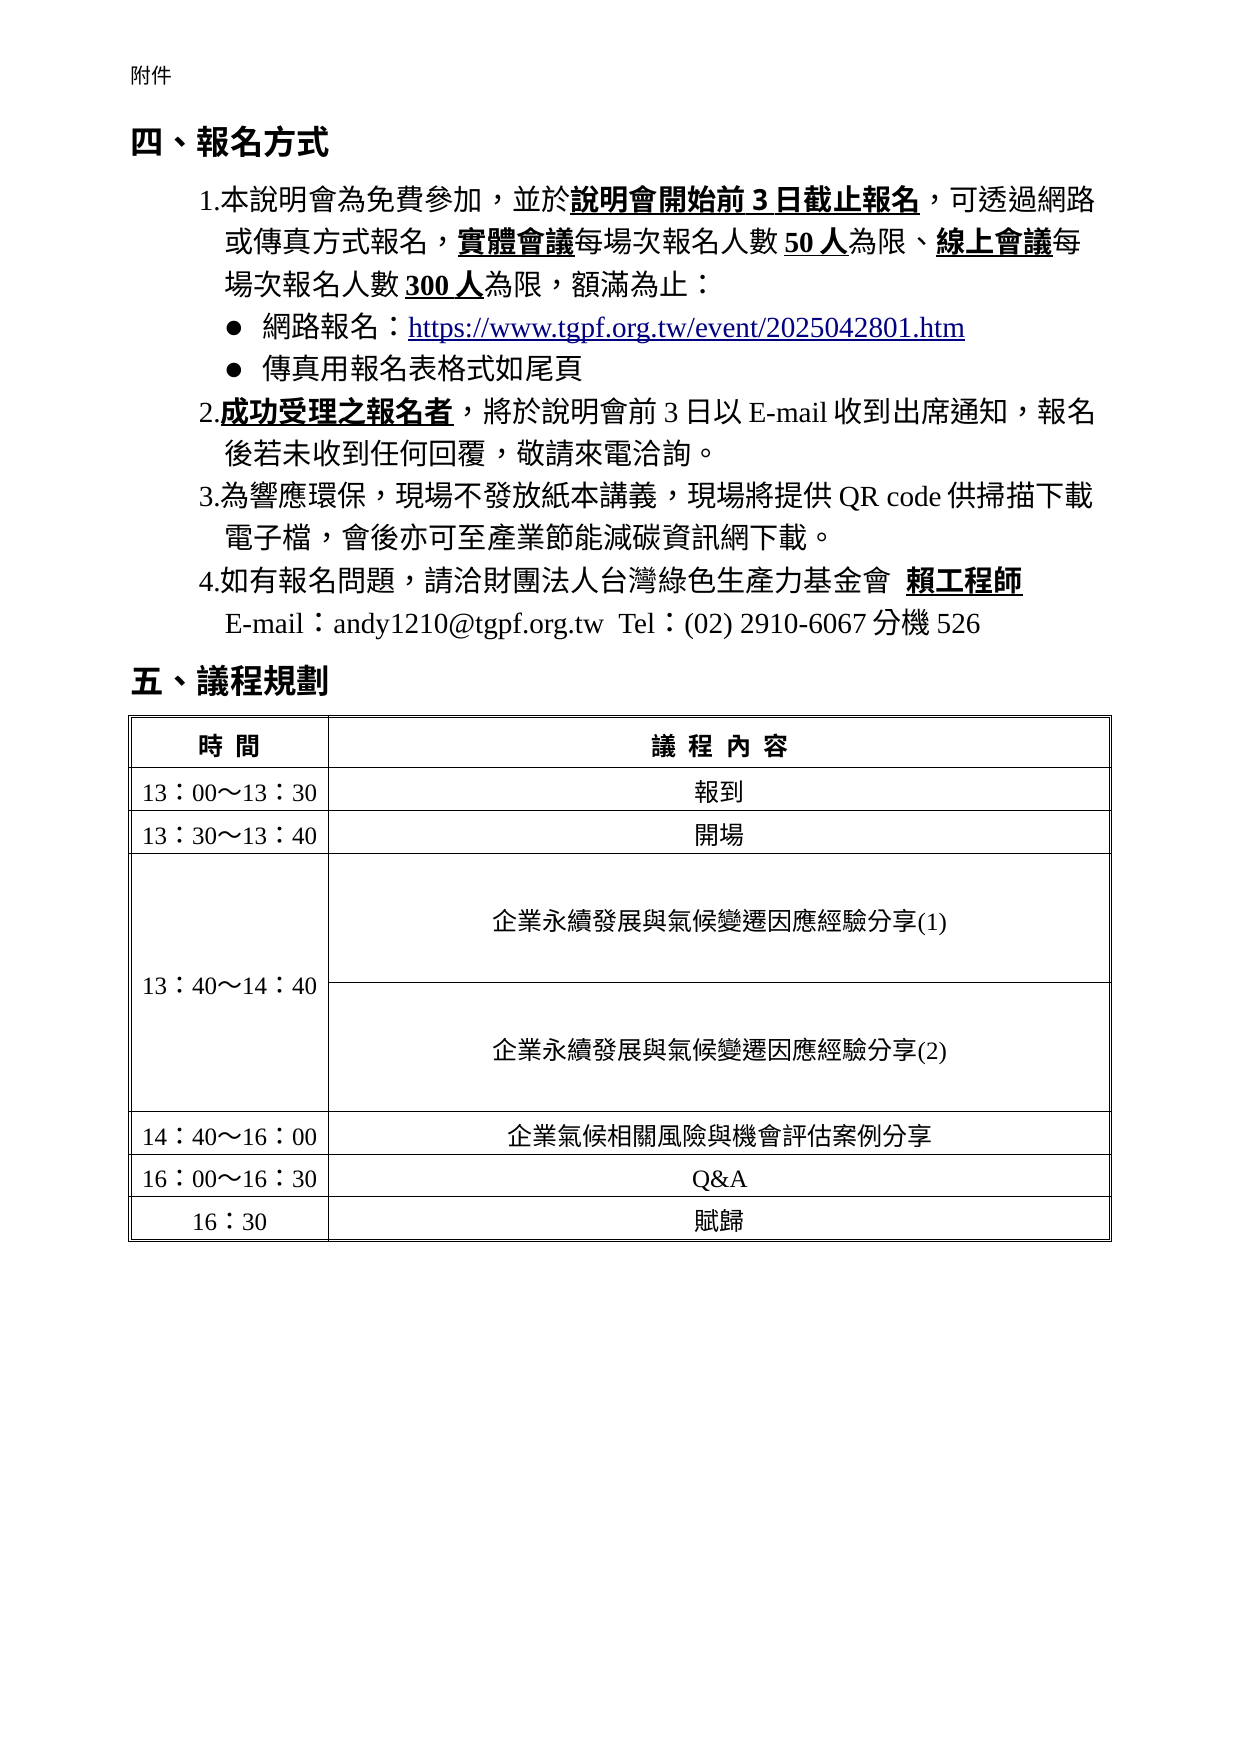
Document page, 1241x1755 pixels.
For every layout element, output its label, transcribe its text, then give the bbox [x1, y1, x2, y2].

table_cell 企業氣候相關風險與機會評估案例分享 [329, 1112, 1109, 1153]
table_cell 開場 [329, 811, 1109, 852]
text 2.成功受理之報名者，將於說明會前3日以E-mail收到出席通知，報名後若未收到任何回覆，敬請來電洽詢。 [198, 388, 1110, 473]
text 五、議程規劃 [130, 654, 1110, 703]
list 傳真用報名表格式如尾頁 [224, 346, 1110, 388]
table_cell 13：00～13：30 [132, 768, 328, 810]
table_header 議 程 內 容 [329, 718, 1109, 767]
list 網路報名：https://www.tgpf.org.tw/event/2025042801.htm [224, 304, 1110, 346]
table_cell 企業永續發展與氣候變遷因應經驗分享(1) [329, 854, 1109, 982]
table_cell 企業永續發展與氣候變遷因應經驗分享(2) [329, 983, 1109, 1111]
table_cell 14：40～16：00 [132, 1112, 328, 1153]
table_cell 13：40～14：40 [132, 854, 328, 1111]
table_cell 13：30～13：40 [132, 811, 328, 852]
text 4.如有報名問題，請洽財團法人台灣綠色生產力基金會 賴工程師 [198, 557, 1110, 600]
text E-mail：andy1210@tgpf.org.tw Tel：(02) 2910-6067分機526 [224, 600, 1110, 642]
text 1.本說明會為免費參加，並於說明會開始前3日截止報名，可透過網路或傳真方式報名，實體會議每場次報名人數50人為限、線上會議每場次報名人數300人為限，額滿為止： [198, 177, 1110, 304]
table_cell 報到 [329, 768, 1109, 810]
table_cell 賦歸 [329, 1197, 1109, 1239]
text 四、報名方式 [130, 116, 1110, 164]
table_cell 16：00～16：30 [132, 1155, 328, 1196]
table_header 時 間 [132, 718, 328, 767]
table_cell Q&A [329, 1155, 1109, 1196]
table_cell 16：30 [132, 1197, 328, 1239]
text 3.為響應環保，現場不發放紙本講義，現場將提供QR code供掃描下載電子檔，會後亦可至產業節能減碳資訊網下載。 [198, 473, 1110, 557]
